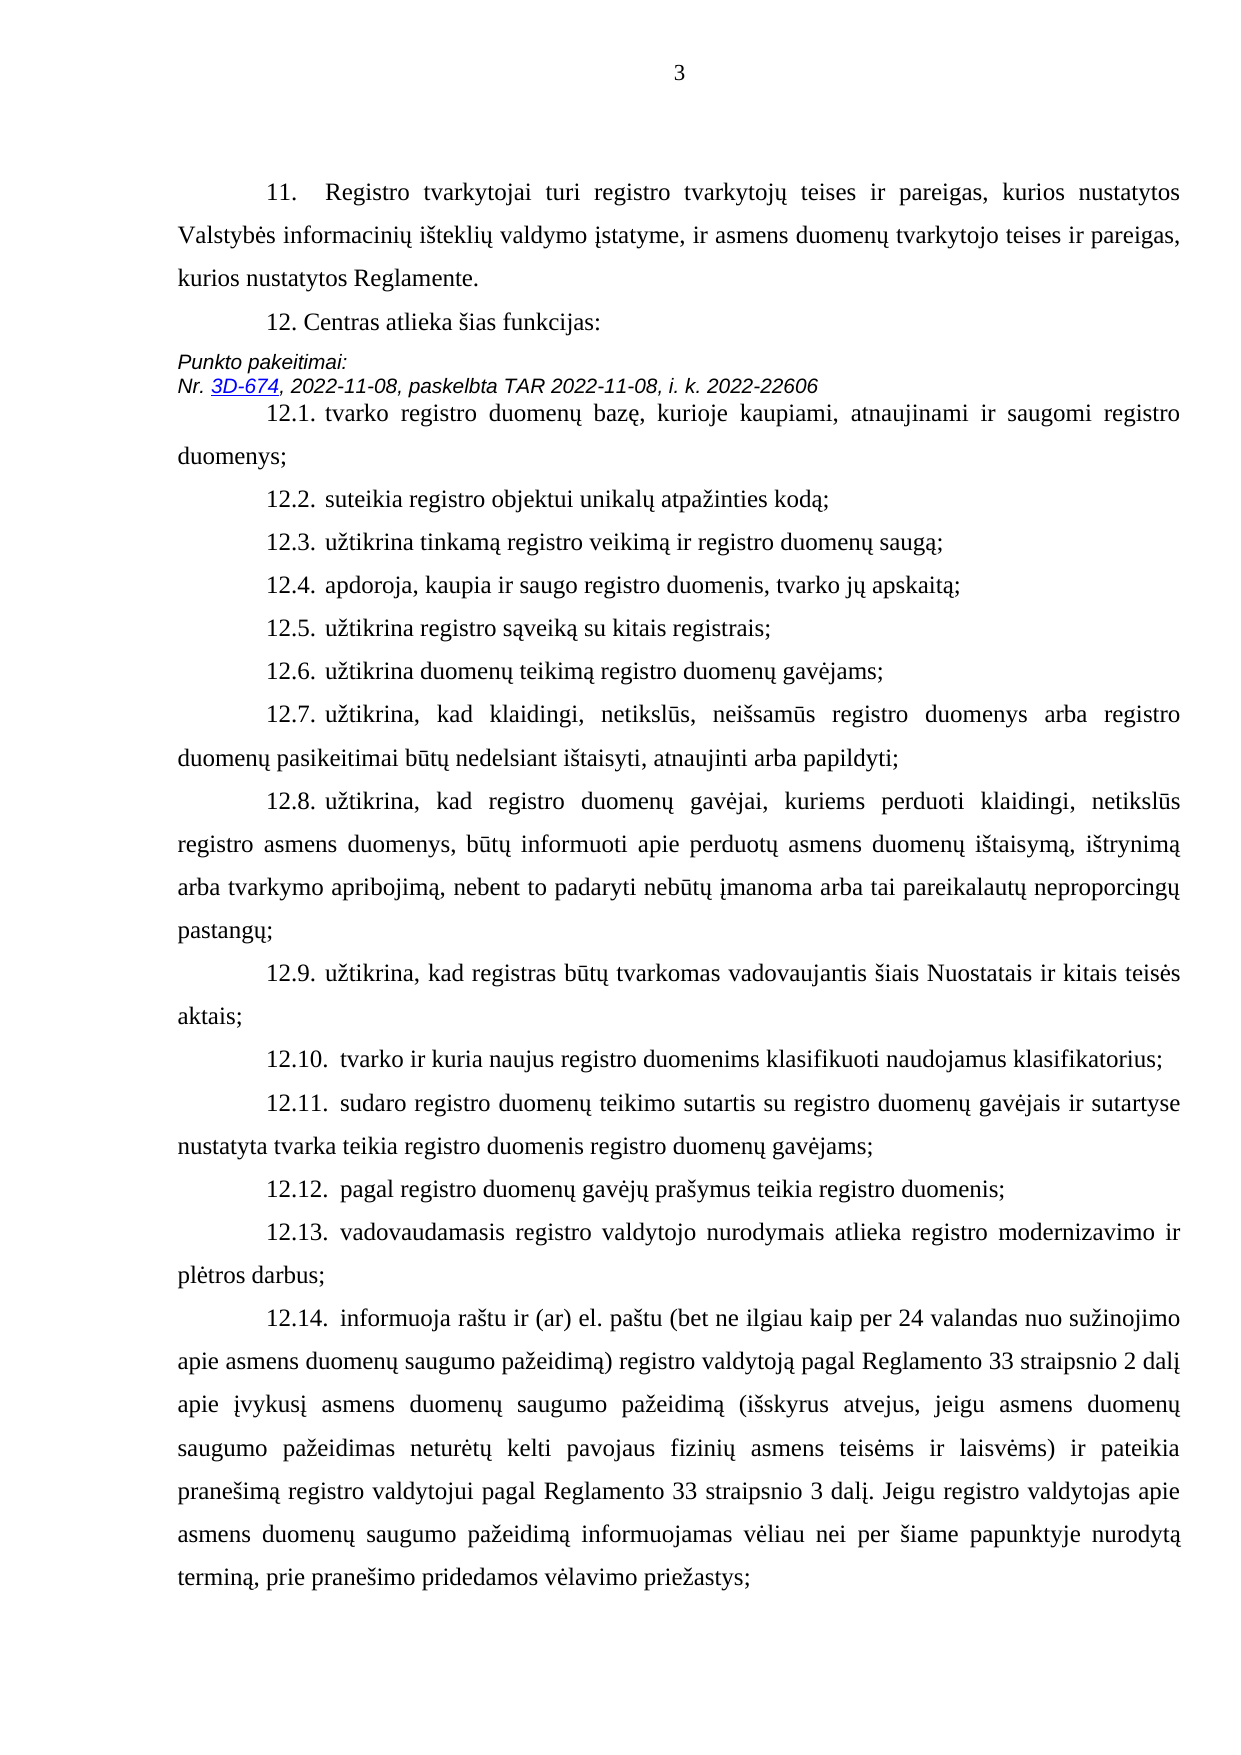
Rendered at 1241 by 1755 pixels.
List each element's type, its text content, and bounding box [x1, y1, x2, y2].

text 12.8. užtikrina, kad registro duomenų gavėjai, kuriems perduoti klaidingi, netikslūs registro asmens duomenys, būtų informuoti apie perduotų asmens duomenų ištaisymą, ištrynimą arba tvarkymo apribojimą, nebent to padaryti nebūtų įmanoma arba tai pareikalautų neproporcingų pastangų; [177, 786, 1181, 944]
text 12.14. informuoja raštu ir (ar) el. paštu (bet ne ilgiau kaip per 24 valandas nuo sužinojimo apie asmens duomenų saugumo pažeidimą) registro valdytoją pagal Reglamento 33 straipsnio 2 dalį apie įvykusį asmens duomenų saugumo pažeidimą (išskyrus atvejus, jeigu asmens duomenų saugumo pažeidimas neturėtų kelti pavojaus fizinių asmens teisėms ir laisvėms) ir pateikia pranešimą registro valdytojui pagal Reglamento 33 straipsnio 3 dalį. Jeigu registro valdytojas apie asmens duomenų saugumo pažeidimą informuojamas vėliau nei per šiame papunktyje nurodytą terminą, prie pranešimo pridedamos vėlavimo priežastys; [177, 1303, 1181, 1591]
text 11. Registro tvarkytojai turi registro tvarkytojų teises ir pareigas, kurios nustatytos Valstybės informacinių išteklių valdymo įstatyme, ir asmens duomenų tvarkytojo teises ir pareigas, kurios nustatytos Reglamente. [177, 177, 1181, 292]
text 12.10. tvarko ir kuria naujus registro duomenims klasifikuoti naudojamus klasifikatorius; [177, 1044, 1181, 1073]
text 12.7. užtikrina, kad klaidingi, netikslūs, neišsamūs registro duomenys arba registro duomenų pasikeitimai būtų nedelsiant ištaisyti, atnaujinti arba papildyti; [177, 699, 1181, 771]
text 12.1. tvarko registro duomenų bazę, kurioje kaupiami, atnaujinami ir saugomi registro duomenys; [177, 398, 1181, 469]
text 12.13. vadovaudamasis registro valdytojo nurodymais atlieka registro modernizavimo ir plėtros darbus; [177, 1217, 1181, 1289]
text 12.4. apdoroja, kaupia ir saugo registro duomenis, tvarko jų apskaitą; [177, 570, 1181, 599]
text 12.9. užtikrina, kad registras būtų tvarkomas vadovaujantis šiais Nuostatais ir kitais teisės aktais; [177, 958, 1181, 1030]
text 12.5. užtikrina registro sąveiką su kitais registrais; [177, 613, 1181, 642]
text Punkto pakeitimai: [177, 350, 1181, 374]
text Nr. 3D-674, 2022-11-08, paskelbta TAR 2022-11-08, i. k. 2022-22606 [177, 374, 1181, 398]
text 12.3. užtikrina tinkamą registro veikimą ir registro duomenų saugą; [177, 527, 1181, 556]
text 12.6. užtikrina duomenų teikimą registro duomenų gavėjams; [177, 656, 1181, 685]
text 12.2. suteikia registro objektui unikalų atpažinties kodą; [177, 484, 1181, 513]
text 12.11. sudaro registro duomenų teikimo sutartis su registro duomenų gavėjais ir sutartyse nustatyta tvarka teikia registro duomenis registro duomenų gavėjams; [177, 1088, 1181, 1159]
text 12.12. pagal registro duomenų gavėjų prašymus teikia registro duomenis; [177, 1174, 1181, 1203]
text 12. Centras atlieka šias funkcijas: [177, 307, 1181, 335]
